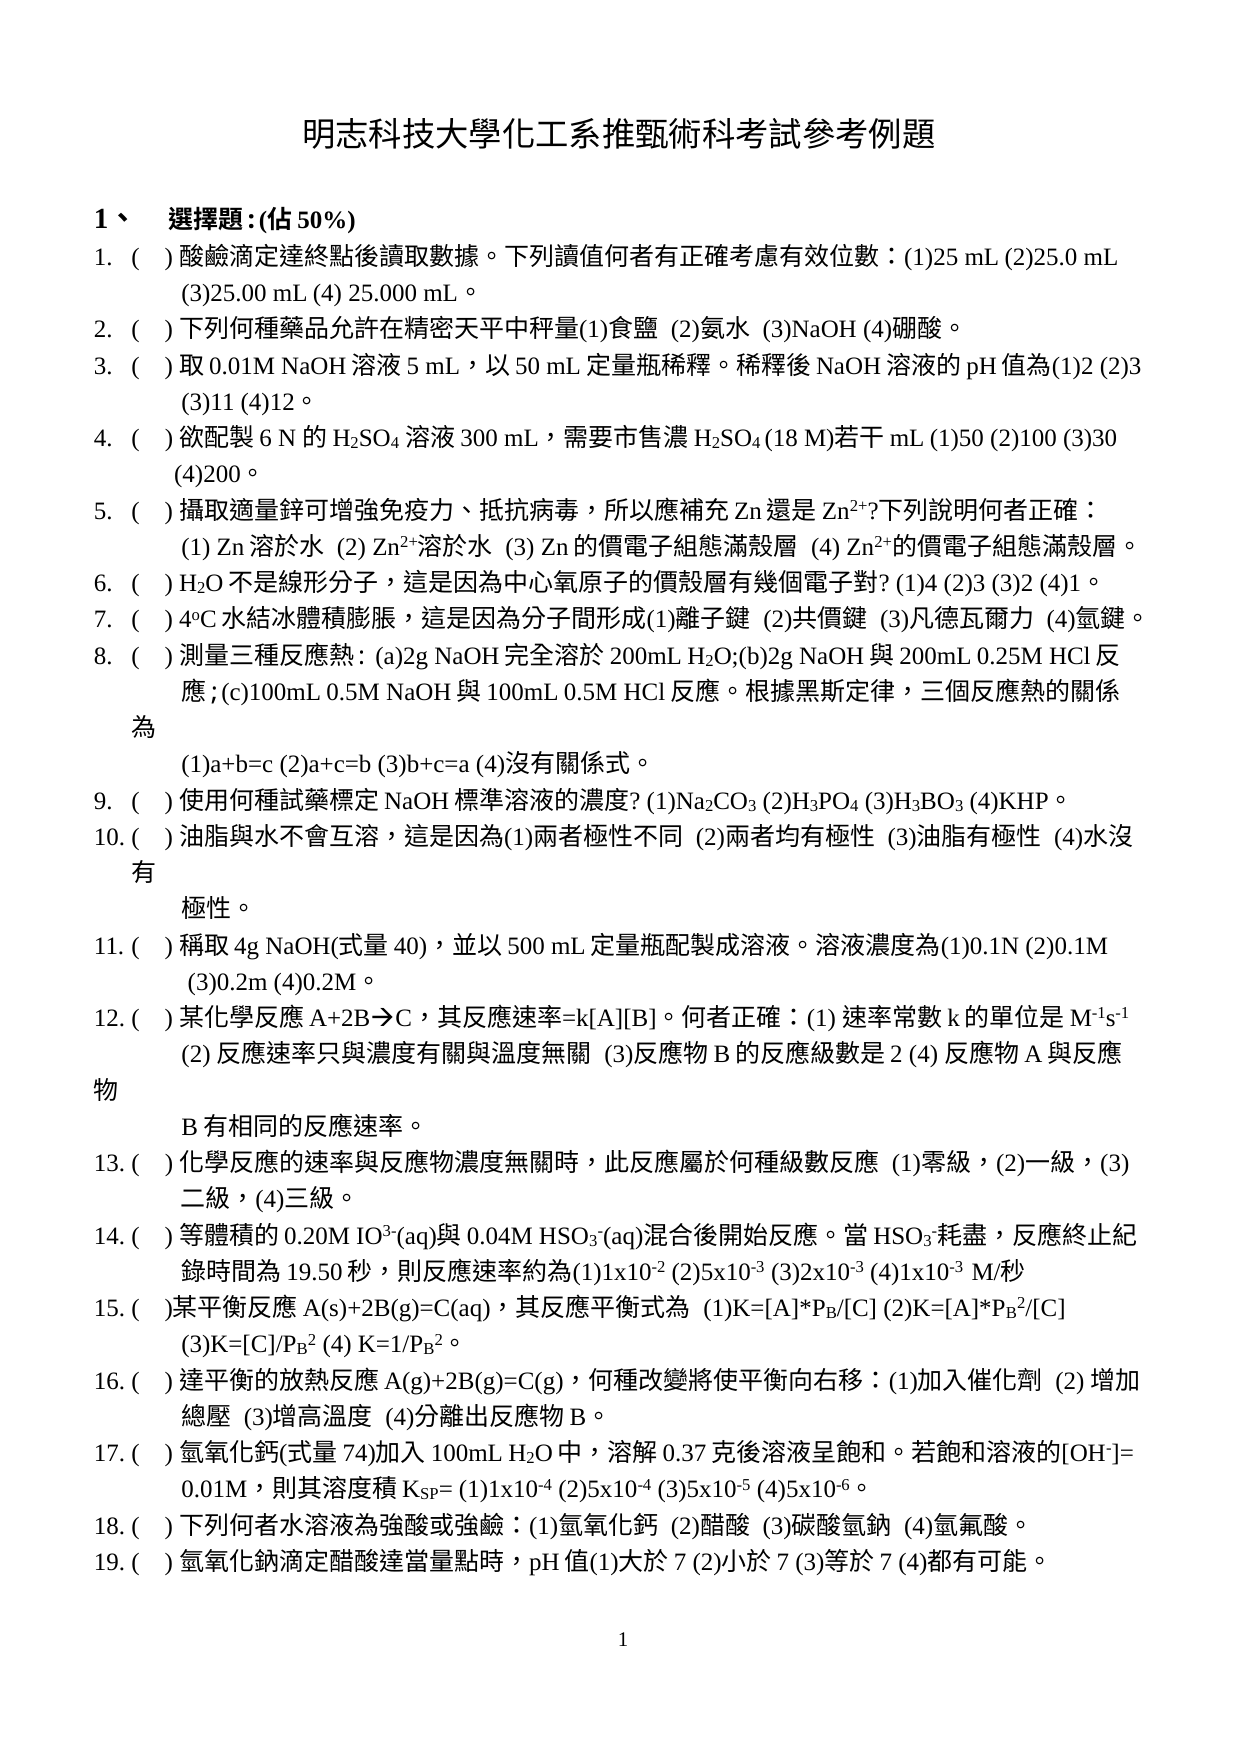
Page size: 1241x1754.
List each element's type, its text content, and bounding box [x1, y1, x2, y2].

list ( ) 測量三種反應熱: (a)2g NaOH完全溶於200mL H2O;(b)2g NaOH與200mL 0.25M HCl反 [94, 635, 1144, 671]
text (4)200。 [131, 454, 1144, 490]
text (3)0.2m (4)0.2M。 [94, 961, 1144, 998]
text 二級，(4)三級。 [131, 1179, 1144, 1215]
list 選擇題:(佔50%) [94, 194, 1144, 236]
text B有相同的反應速率。 [94, 1106, 1144, 1143]
list ( ) 油脂與水不會互溶，這是因為(1)兩者極性不同 (2)兩者均有極性 (3)油脂有極性 (4)水沒有 [94, 816, 1144, 889]
list ( ) H2O不是線形分子，這是因為中心氧原子的價殼層有幾個電子對? (1)4 (2)3 (3)2 (4)1。 [94, 563, 1144, 599]
text 0.01M，則其溶度積KSP= (1)1x10-4 (2)5x10-4 (3)5x10-5 (4)5x10-6。 [131, 1469, 1144, 1505]
list ( ) 下列何種藥品允許在精密天平中秤量(1)食鹽 (2)氨水 (3)NaOH (4)硼酸。 [94, 309, 1144, 345]
list ( ) 某化學反應A+2BC，其反應速率=k[A][B]。何者正確：(1) 速率常數k的單位是M-1s-1 [94, 998, 1144, 1034]
text (3)25.00 mL (4) 25.000 mL。 [131, 273, 1144, 309]
list ( ) 取0.01M NaOH溶液5 mL，以50 mL定量瓶稀釋。稀釋後NaOH溶液的pH值為(1)2 (2)3 [94, 345, 1144, 381]
list ( )某平衡反應A(s)+2B(g)=C(aq)，其反應平衡式為 (1)K=[A]*PB/[C] (2)K=[A]*PB2/[C] [94, 1288, 1144, 1324]
list ( ) 下列何者水溶液為強酸或強鹼：(1)氫氧化鈣 (2)醋酸 (3)碳酸氫鈉 (4)氫氟酸。 [94, 1505, 1144, 1541]
list ( ) 4oC水結冰體積膨脹，這是因為分子間形成(1)離子鍵 (2)共價鍵 (3)凡德瓦爾力 (4)氫鍵。 [94, 599, 1144, 635]
list ( ) 酸鹼滴定達終點後讀取數據。下列讀值何者有正確考慮有效位數：(1)25 mL (2)25.0 mL [94, 236, 1144, 273]
list ( ) 稱取4g NaOH(式量40)，並以500 mL定量瓶配製成溶液。溶液濃度為(1)0.1N (2)0.1M [94, 925, 1144, 961]
text (3)K=[C]/PB2 (4) K=1/PB2。 [131, 1324, 1144, 1360]
text 應;(c)100mL 0.5M NaOH與100mL 0.5M HCl反應。根據黑斯定律，三個反應熱的關係為 [131, 671, 1144, 744]
list ( ) 等體積的0.20M IO3-(aq)與0.04M HSO3-(aq)混合後開始反應。當HSO3-耗盡，反應終止紀 [94, 1215, 1144, 1251]
text (2) 反應速率只與濃度有關與溫度無關 (3)反應物B的反應級數是2 (4) 反應物A與反應物 [94, 1034, 1144, 1106]
text 總壓 (3)增高溫度 (4)分離出反應物B。 [131, 1396, 1144, 1433]
list ( ) 達平衡的放熱反應A(g)+2B(g)=C(g)，何種改變將使平衡向右移：(1)加入催化劑 (2) 增加 [94, 1360, 1144, 1396]
text (3)11 (4)12。 [131, 381, 1144, 418]
list ( ) 攝取適量鋅可增強免疫力、抵抗病毒，所以應補充Zn還是Zn2+?下列說明何者正確： [94, 490, 1144, 526]
text 極性。 [94, 889, 1144, 925]
text 錄時間為19.50秒，則反應速率約為(1)1x10-2 (2)5x10-3 (3)2x10-3 (4)1x10-3 M/秒 [131, 1251, 1144, 1288]
list ( ) 化學反應的速率與反應物濃度無關時，此反應屬於何種級數反應 (1)零級，(2)一級，(3) [94, 1143, 1144, 1179]
text 明志科技大學化工系推甄術科考試參考例題 [94, 108, 1144, 156]
list ( ) 欲配製6 N 的H2SO4 溶液300 mL，需要市售濃H2SO4 (18 M)若干mL (1)50 (2)100 (3)30 [94, 418, 1144, 454]
list ( ) 氫氧化鈣(式量74)加入100mL H2O中，溶解0.37克後溶液呈飽和。若飽和溶液的[OH-]= [94, 1433, 1144, 1469]
list ( ) 使用何種試藥標定NaOH標準溶液的濃度? (1)Na2CO3 (2)H3PO4 (3)H3BO3 (4)KHP。 [94, 780, 1144, 816]
text (1)a+b=c (2)a+c=b (3)b+c=a (4)沒有關係式。 [131, 744, 1144, 780]
list ( ) 氫氧化鈉滴定醋酸達當量點時，pH值(1)大於7 (2)小於7 (3)等於7 (4)都有可能。 [94, 1541, 1144, 1578]
text (1) Zn溶於水 (2) Zn2+溶於水 (3) Zn的價電子組態滿殼層 (4) Zn2+的價電子組態滿殼層。 [131, 526, 1144, 563]
